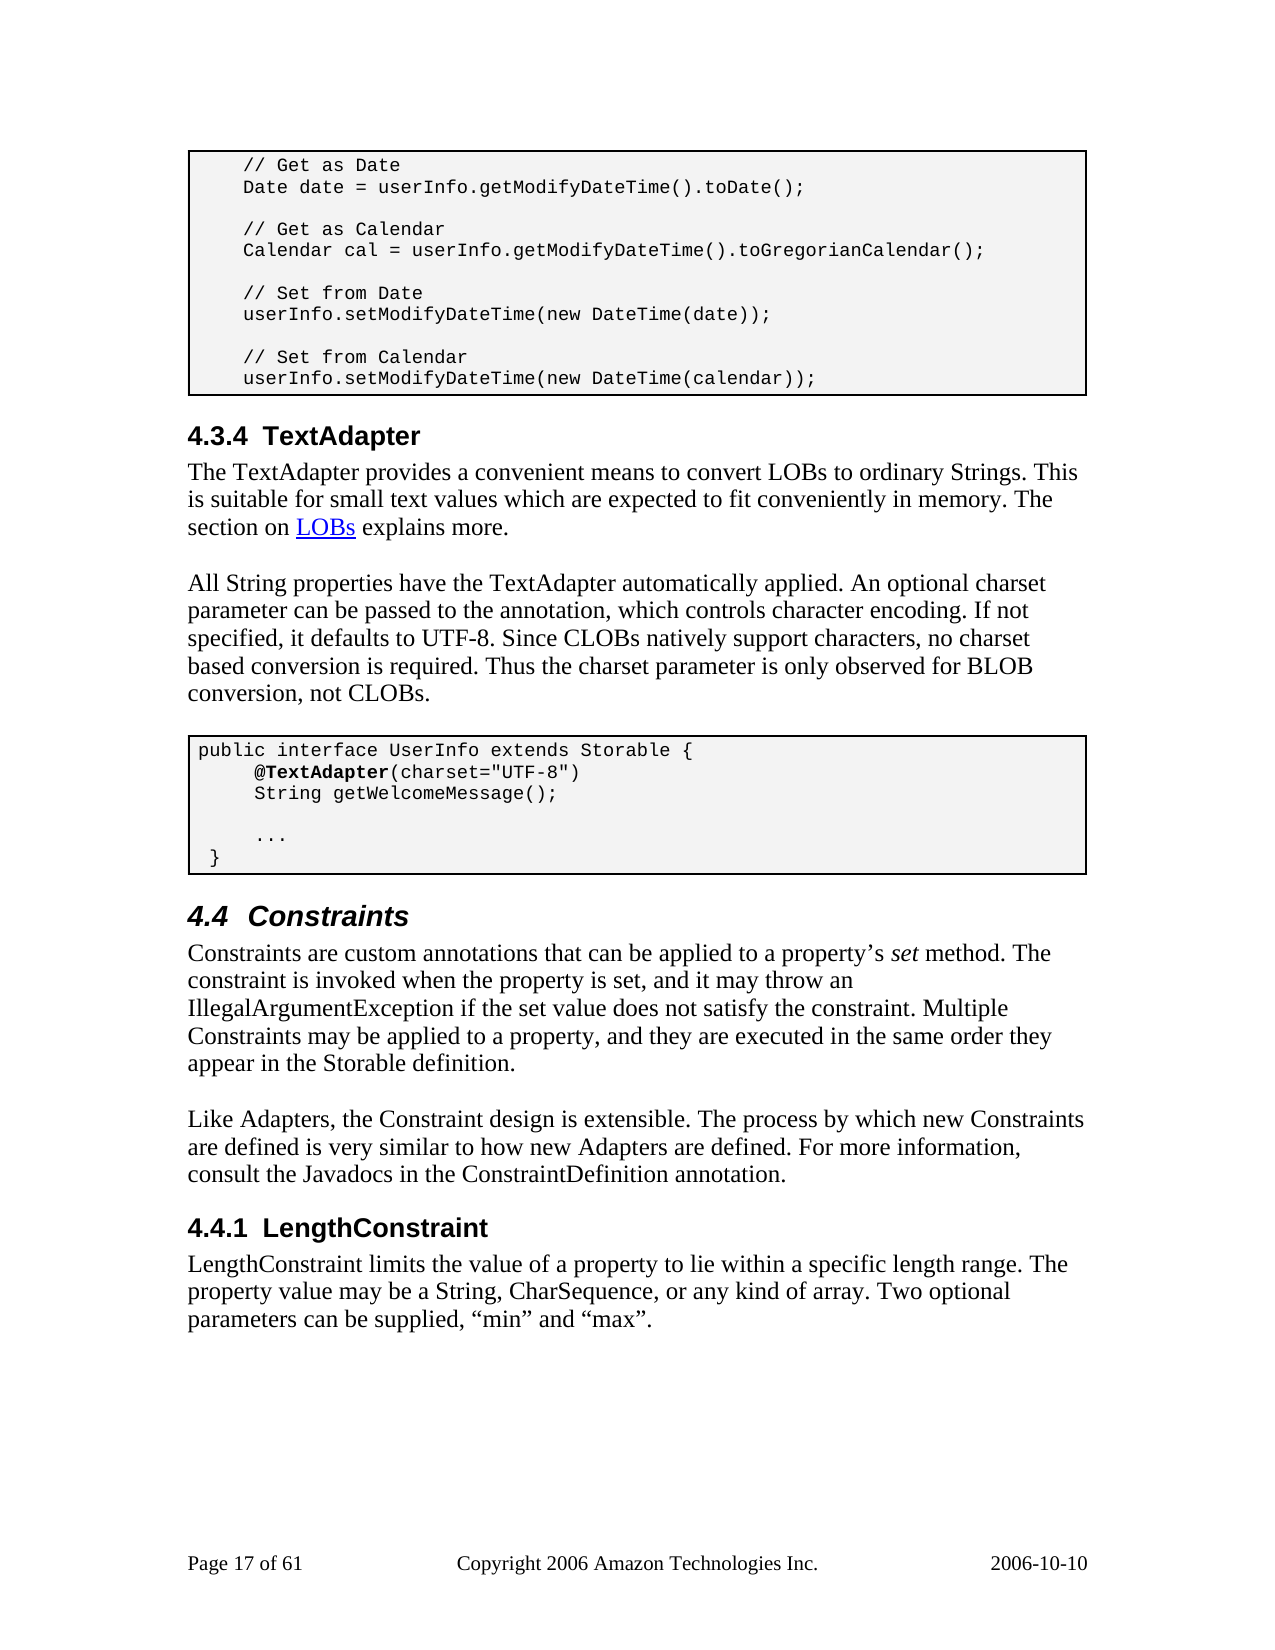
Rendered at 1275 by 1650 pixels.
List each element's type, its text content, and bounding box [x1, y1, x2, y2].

text @TextAdapter(charset="UTF-8") [190, 756, 1085, 777]
subtitle TextAdapter [187, 421, 1087, 452]
text Calendar cal = userInfo.getModifyDateTime().toGregorianCalendar(); [190, 235, 1085, 256]
text Date date = userInfo.getModifyDateTime().toDate(); [190, 171, 1085, 192]
text String getWelcomeMessage(); [190, 777, 1085, 799]
text ... [190, 820, 1085, 841]
text Like Adapters, the Constraint design is extensible. The process by which new Constraints are defined is very similar to how new Adapters are defined. For more information, consult the Javadocs in the ConstraintDefinition annotation. [187, 1105, 1087, 1188]
text // Get as Calendar [190, 214, 1085, 235]
text LengthConstraint limits the value of a property to lie within a specific length range. The property value may be a String, CharSequence, or any kind of array. Two optional parameters can be supplied, “min” and “max”. [187, 1250, 1087, 1333]
text // Get as Date [190, 152, 1085, 171]
subtitle LengthConstraint [187, 1213, 1087, 1243]
text userInfo.setModifyDateTime(new DateTime(date)); [190, 299, 1085, 320]
text public interface UserInfo extends Storable { [190, 737, 1085, 756]
text The TextAdapter provides a convenient means to convert LOBs to ordinary Strings. This is suitable for small text values which are expected to fit conveniently in memory. The section on LOBs explains more. [187, 458, 1087, 541]
subtitle Constraints [187, 900, 1087, 932]
text userInfo.setModifyDateTime(new DateTime(calendar)); [190, 362, 1085, 394]
text // Set from Date [190, 277, 1085, 299]
text } [190, 841, 1085, 873]
text // Set from Calendar [190, 341, 1085, 362]
text All String properties have the TextAdapter automatically applied. An optional charset parameter can be passed to the annotation, which controls character encoding. If not specified, it defaults to UTF-8. Since CLOBs natively support characters, no charset based conversion is required. Thus the charset parameter is only observed for BLOB conversion, not CLOBs. [187, 569, 1087, 707]
text Constraints are custom annotations that can be applied to a property’s set method. The constraint is invoked when the property is set, and it may throw an IllegalArgumentException if the set value does not satisfy the constraint. Multiple Constraints may be applied to a property, and they are executed in the same order they appear in the Storable definition. [187, 939, 1087, 1077]
